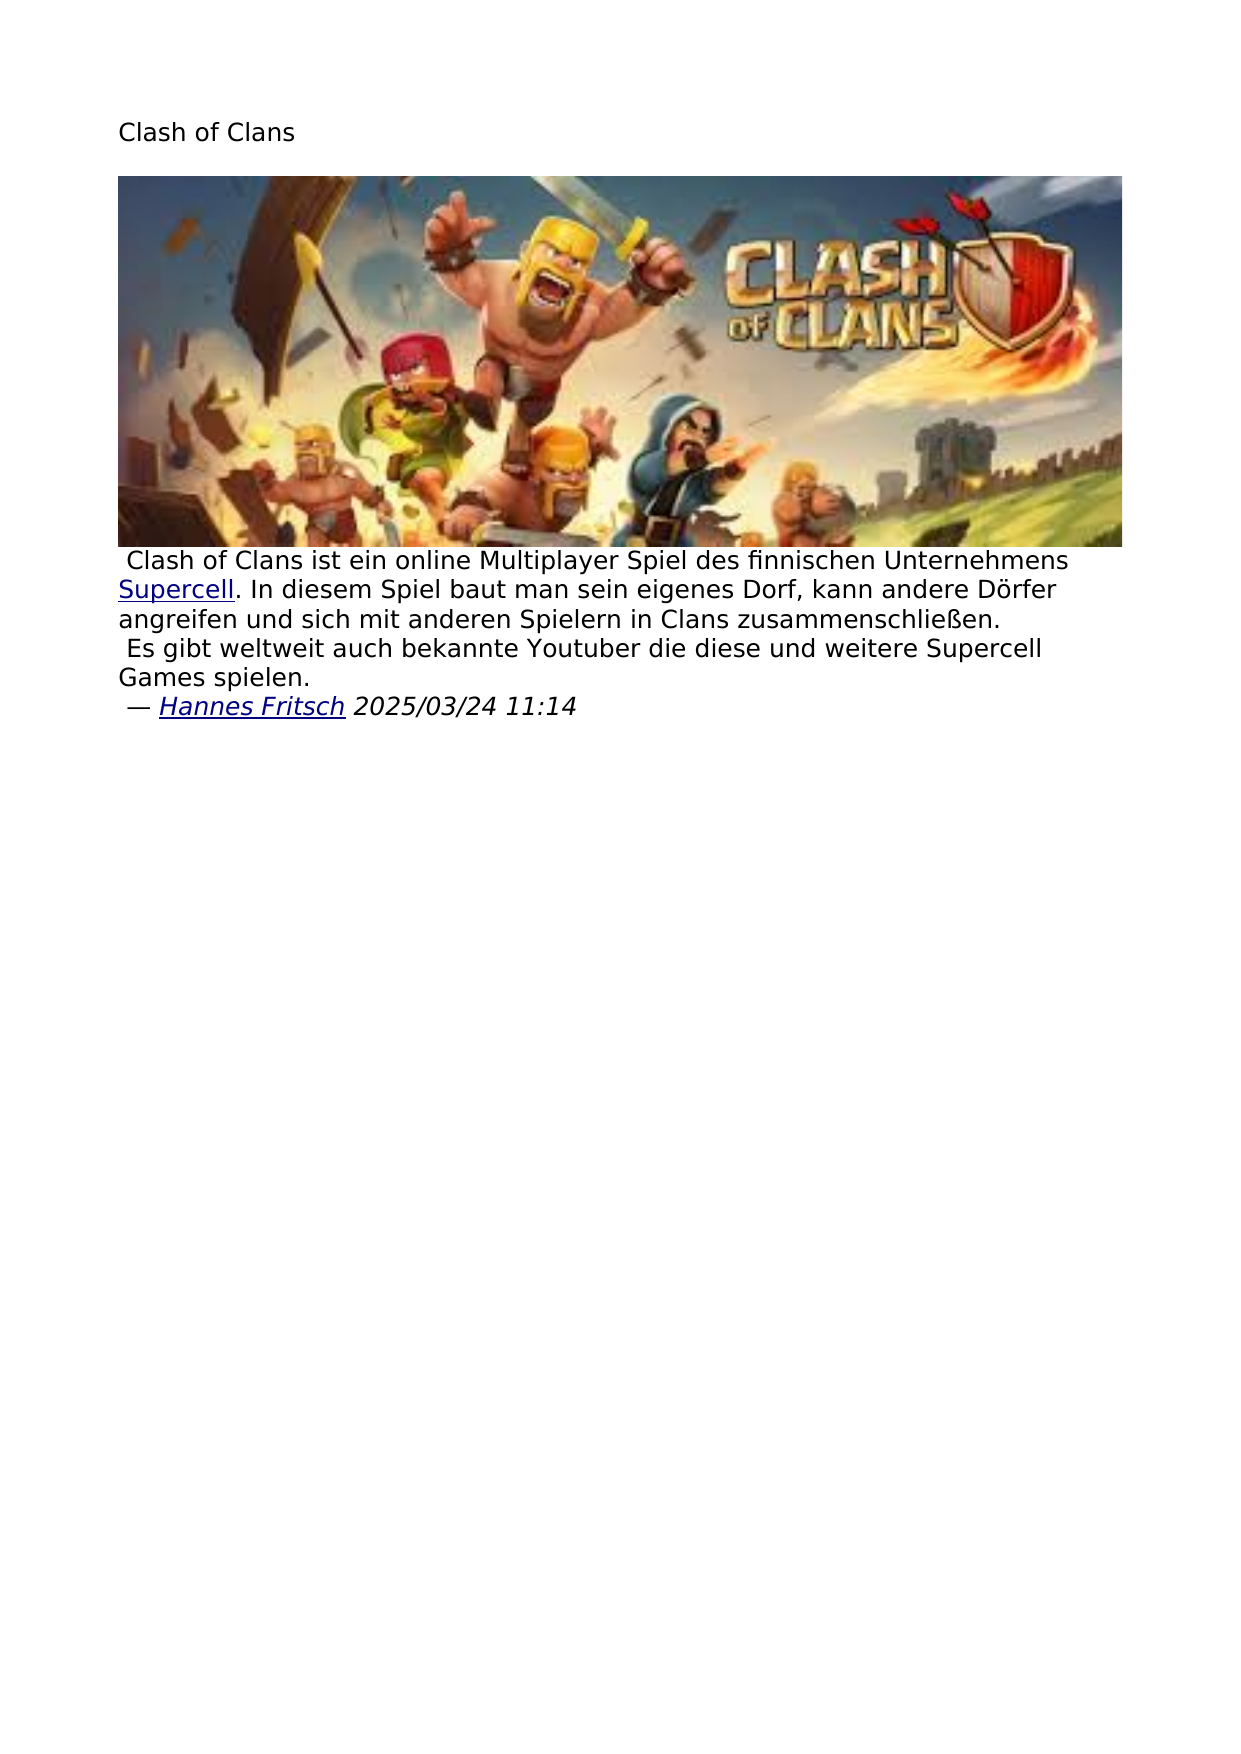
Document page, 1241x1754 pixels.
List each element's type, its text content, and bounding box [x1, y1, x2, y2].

text Clash of Clans [118, 118, 1122, 176]
text Clash of Clans ist ein online Multiplayer Spiel des finnischen Unternehmens Supercell. In diesem Spiel baut man sein eigenes Dorf, kann andere Dörfer angreifen und sich mit anderen Spielern in Clans zusammenschließen. Es gibt weltweit auch bekannte Youtuber die diese und weitere Supercell Games spielen. — Hannes Fritsch 2025/03/24 11:14 [118, 547, 1122, 721]
picture [118, 176, 1123, 547]
